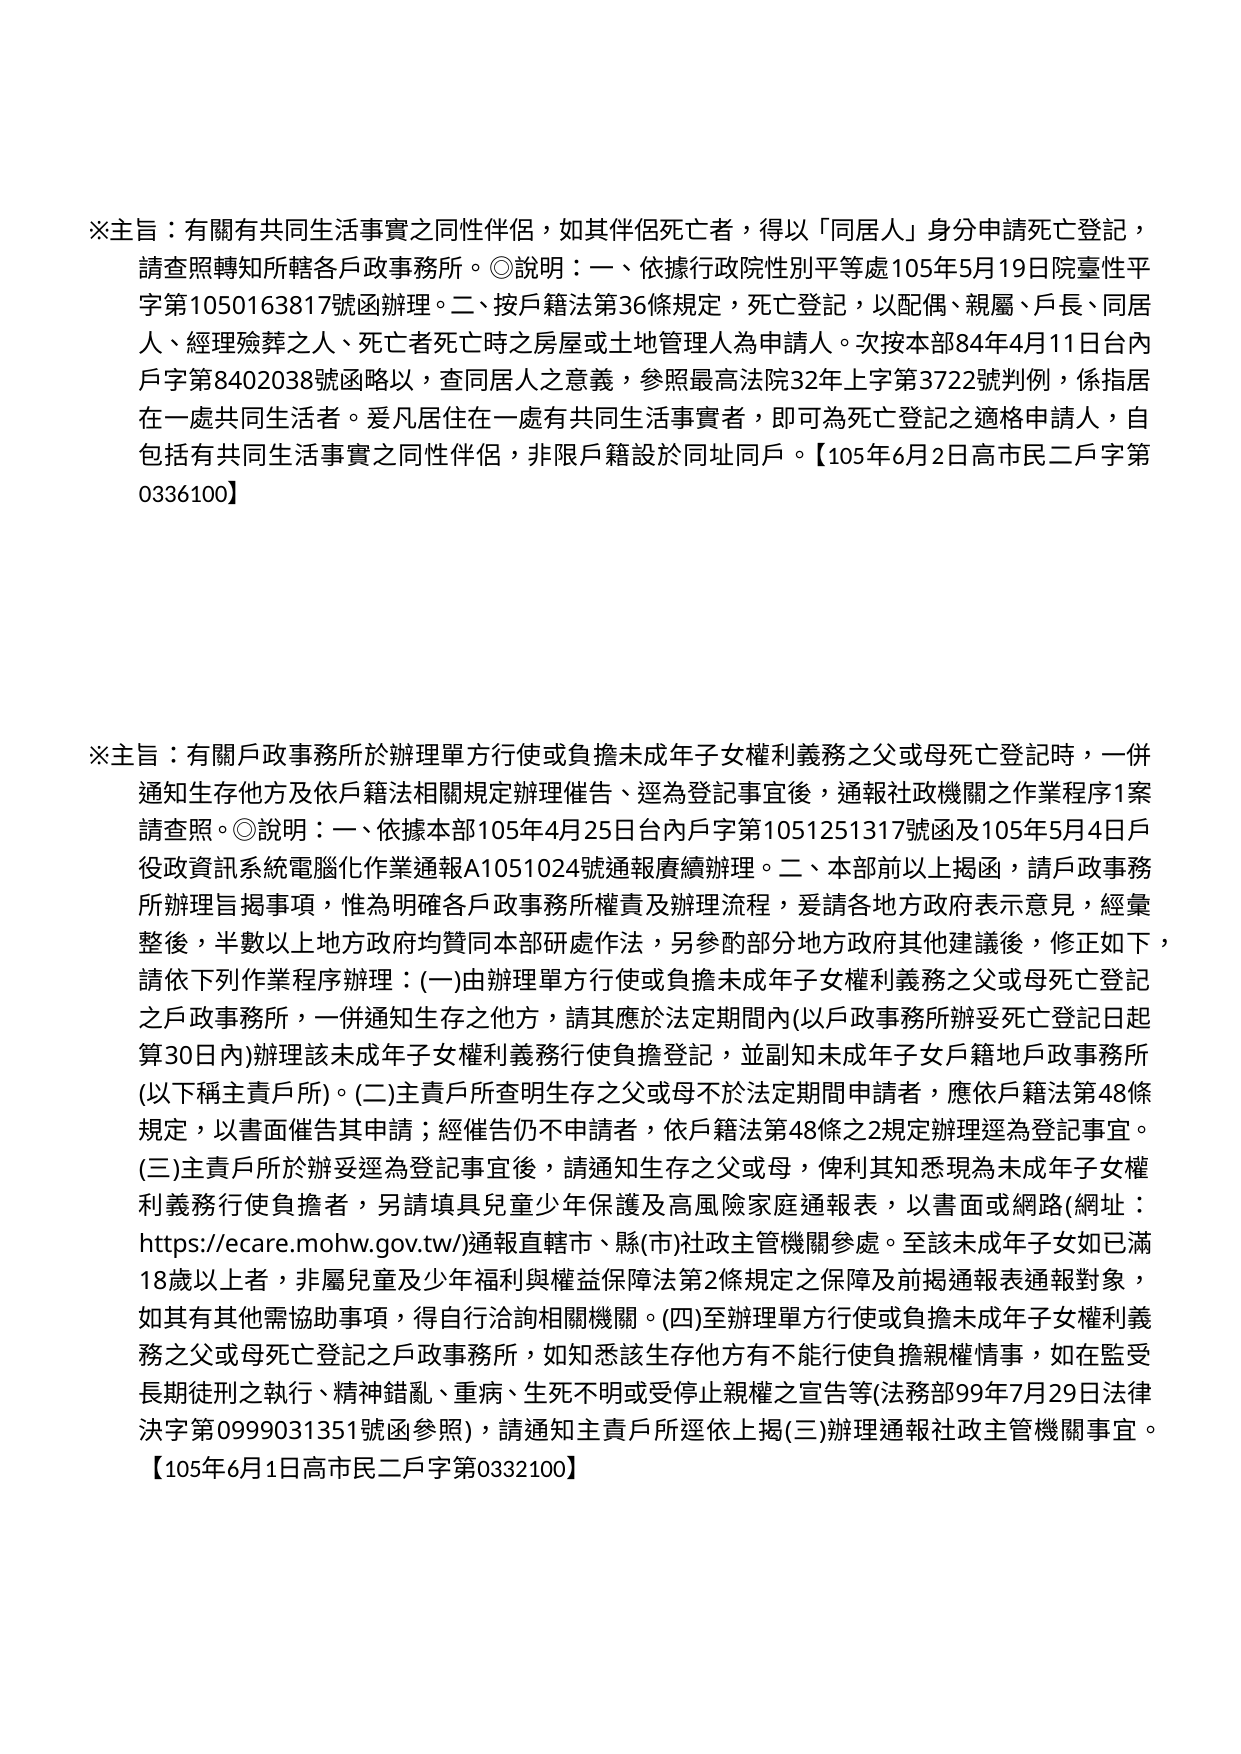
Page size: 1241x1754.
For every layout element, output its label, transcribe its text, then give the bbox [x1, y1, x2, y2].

text ※主旨：有關戶政事務所於辦理單方行使或負擔未成年子女權利義務之父或母死亡登記時，一併通知生存他方及依戶籍法相關規定辦理催告、逕為登記事宜後，通報社政機關之作業程序1案，請查照。◎說明：一、依據本部105年4月25日台內戶字第1051251317號函及105年5月4日戶役政資訊系統電腦化作業通報A1051024號通報賡續辦理。二、本部前以上揭函，請戶政事務所辦理旨揭事項，惟為明確各戶政事務所權責及辦理流程，爰請各地方政府表示意見，經彙整後，半數以上地方政府均贊同本部研處作法，另參酌部分地方政府其他建議後，修正如下，請依下列作業程序辦理：(一)由辦理單方行使或負擔未成年子女權利義務之父或母死亡登記之戶政事務所，一併通知生存之他方，請其應於法定期間內(以戶政事務所辦妥死亡登記日起算30日內)辦理該未成年子女權利義務行使負擔登記，並副知未成年子女戶籍地戶政事務所(以下稱主責戶所)。(二)主責戶所查明生存之父或母不於法定期間申請者，應依戶籍法第48條規定，以書面催告其申請；經催告仍不申請者，依戶籍法第48條之2規定辦理逕為登記事宜。(三)主責戶所於辦妥逕為登記事宜後，請通知生存之父或母，俾利其知悉現為未成年子女權利義務行使負擔者，另請填具兒童少年保護及高風險家庭通報表，以書面或網路(網址：https://ecare.mohw.gov.tw/)通報直轄市、縣(市)社政主管機關參處。至該未成年子女如已滿18歲以上者，非屬兒童及少年福利與權益保障法第2條規定之保障及前揭通報表通報對象，如其有其他需協助事項，得自行洽詢相關機關。(四)至辦理單方行使或負擔未成年子女權利義務之父或母死亡登記之戶政事務所，如知悉該生存他方有不能行使負擔親權情事，如在監受長期徒刑之執行、精神錯亂、重病、生死不明或受停止親權之宣告等(法務部99年7月29日法律決字第0999031351號函參照)，請通知主責戶所逕依上揭(三)辦理通報社政主管機關事宜。【105年6月1日高市民二戶字第0332100】 [89, 735, 1152, 1485]
text ※主旨：有關有共同生活事實之同性伴侶，如其伴侶死亡者，得以「同居人」身分申請死亡登記，請查照轉知所轄各戶政事務所。◎說明：一、依據行政院性別平等處105年5月19日院臺性平字第1050163817號函辦理。二、按戶籍法第36條規定，死亡登記，以配偶、親屬、戶長、同居人、經理殮葬之人、死亡者死亡時之房屋或土地管理人為申請人。次按本部84年4月11日台內戶字第8402038號函略以，查同居人之意義，參照最高法院32年上字第3722號判例，係指居在一處共同生活者。爰凡居住在一處有共同生活事實者，即可為死亡登記之適格申請人，自包括有共同生活事實之同性伴侶，非限戶籍設於同址同戶。【105年6月2日高市民二戶字第0336100】 [89, 210, 1152, 510]
